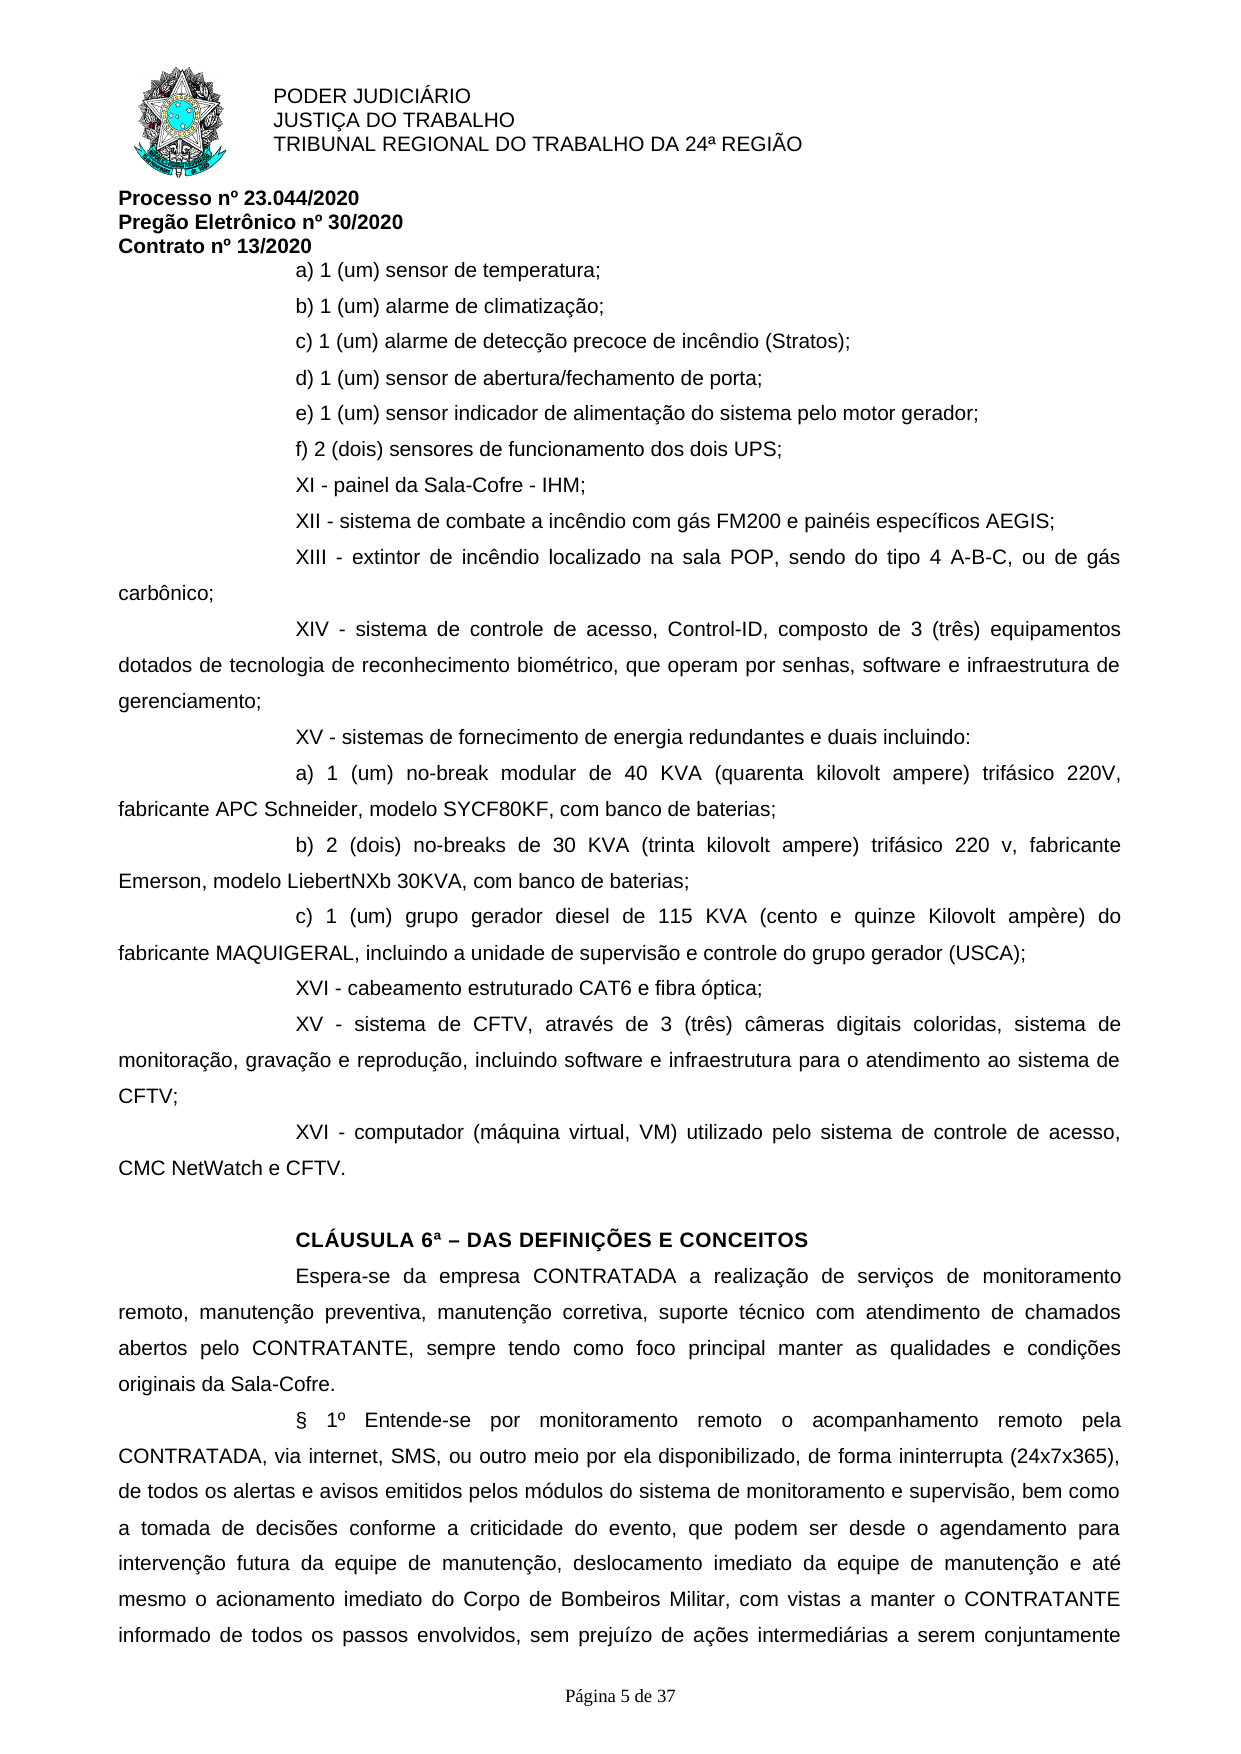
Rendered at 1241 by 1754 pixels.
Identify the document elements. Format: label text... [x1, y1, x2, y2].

text CLÁUSULA 6ª – DAS DEFINIÇÕES E CONCEITOS [118, 1228, 1122, 1252]
text XVI - cabeamento estruturado CAT6 e fibra óptica; [118, 976, 1122, 1000]
text XV - sistema de CFTV, através de 3 (três) câmeras digitais coloridas, sistema de monitoração, gravação e reprodução, incluindo software e infraestrutura para o atendimento ao sistema de CFTV; [118, 1012, 1122, 1108]
text XIV - sistema de controle de acesso, Control-ID, composto de 3 (três) equipamentos dotados de tecnologia de reconhecimento biométrico, que operam por senhas, software e infraestrutura de gerenciamento; [118, 617, 1122, 713]
text XI - painel da Sala-Cofre - IHM; [118, 473, 1122, 497]
text XII - sistema de combate a incêndio com gás FM200 e painéis específicos AEGIS; [118, 509, 1122, 533]
picture [133, 66, 228, 178]
text a) 1 (um) no-break modular de 40 KVA (quarenta kilovolt ampere) trifásico 220V, fabricante APC Schneider, modelo SYCF80KF, com banco de baterias; [118, 761, 1122, 821]
text Espera-se da empresa CONTRATADA a realização de serviços de monitoramento remoto, manutenção preventiva, manutenção corretiva, suporte técnico com atendimento de chamados abertos pelo CONTRATANTE, sempre tendo como foco principal manter as qualidades e condições originais da Sala-Cofre. [118, 1264, 1122, 1396]
text a) 1 (um) sensor de temperatura; [118, 257, 1122, 281]
text b) 2 (dois) no-breaks de 30 KVA (trinta kilovolt ampere) trifásico 220 v, fabricante Emerson, modelo LiebertNXb 30KVA, com banco de baterias; [118, 832, 1122, 892]
text XIII - extintor de incêndio localizado na sala POP, sendo do tipo 4 A-B-C, ou de gás carbônico; [118, 545, 1122, 605]
text b) 1 (um) alarme de climatização; [118, 293, 1122, 317]
text c) 1 (um) alarme de detecção precoce de incêndio (Stratos); [118, 329, 1122, 353]
text d) 1 (um) sensor de abertura/fechamento de porta; [118, 365, 1122, 389]
text e) 1 (um) sensor indicador de alimentação do sistema pelo motor gerador; [118, 401, 1122, 425]
text § 1º Entende-se por monitoramento remoto o acompanhamento remoto pela CONTRATADA, via internet, SMS, ou outro meio por ela disponibilizado, de forma ininterrupta (24x7x365), de todos os alertas e avisos emitidos pelos módulos do sistema de monitoramento e supervisão, bem como a tomada de decisões conforme a criticidade do evento, que podem ser desde o agendamento para intervenção futura da equipe de manutenção, deslocamento imediato da equipe de manutenção e até mesmo o acionamento imediato do Corpo de Bombeiros Militar, com vistas a manter o CONTRATANTE informado de todos os passos envolvidos, sem prejuízo de ações intermediárias a serem conjuntamente [118, 1407, 1122, 1647]
text f) 2 (dois) sensores de funcionamento dos dois UPS; [118, 437, 1122, 461]
text c) 1 (um) grupo gerador diesel de 115 KVA (cento e quinze Kilovolt ampère) do fabricante MAQUIGERAL, incluindo a unidade de supervisão e controle do grupo gerador (USCA); [118, 904, 1122, 964]
text XVI - computador (máquina virtual, VM) utilizado pelo sistema de controle de acesso, CMC NetWatch e CFTV. [118, 1120, 1122, 1180]
text XV - sistemas de fornecimento de energia redundantes e duais incluindo: [118, 725, 1122, 749]
